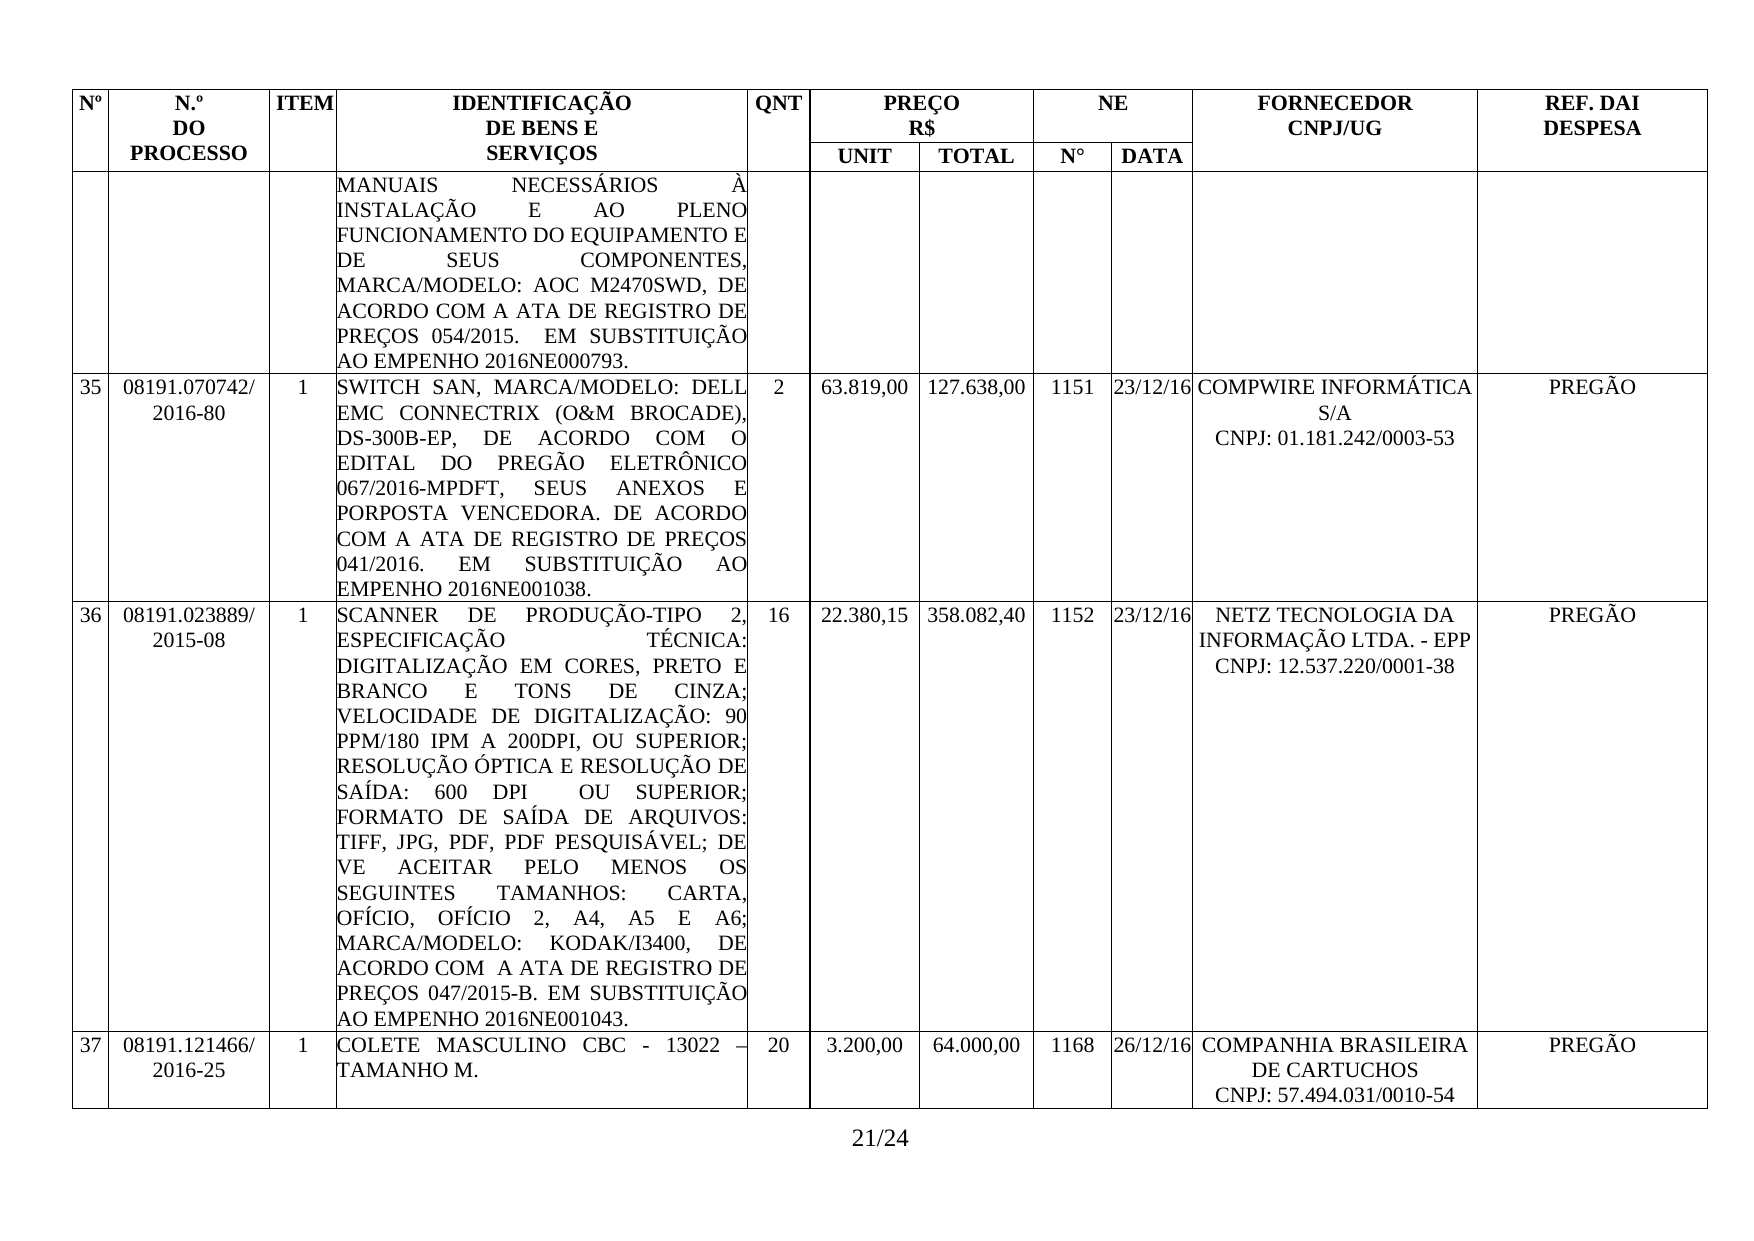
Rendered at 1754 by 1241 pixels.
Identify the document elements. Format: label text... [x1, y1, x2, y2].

table_cell N° [1034, 143, 1111, 171]
table_cell [1112, 172, 1192, 373]
table_cell 63.819,00 [811, 374, 919, 601]
table_cell 22.380,15 [811, 602, 919, 1031]
table_cell COLETE MASCULINO CBC - 13022 – TAMANHO M. [337, 1032, 747, 1107]
table_cell DATA [1112, 143, 1192, 171]
table_cell [1193, 172, 1477, 373]
table_cell COMPWIRE INFORMÁTICA S/A CNPJ: 01.181.242/0003-53 [1193, 374, 1477, 601]
table_cell 08191.023889/ 2015-08 [109, 602, 269, 1031]
table_cell 08191.070742/ 2016-80 [109, 374, 269, 601]
table_header N.º DO PROCESSO [109, 90, 269, 171]
table_cell PREGÃO [1478, 1032, 1707, 1107]
table_cell PREGÃO [1478, 602, 1707, 1031]
table_cell [748, 172, 809, 373]
table_cell 2 [748, 374, 809, 601]
table_cell [73, 172, 108, 373]
table_cell 26/12/16 [1112, 1032, 1192, 1107]
table_cell 36 [73, 602, 108, 1031]
table_header NE [1034, 90, 1192, 142]
table_cell 20 [748, 1032, 809, 1107]
table_cell 35 [73, 374, 108, 601]
table_cell 37 [73, 1032, 108, 1107]
table_cell COMPANHIA BRASILEIRA DE CARTUCHOS CNPJ: 57.494.031/0010-54 [1193, 1032, 1477, 1107]
table_cell 358.082,40 [920, 602, 1033, 1031]
table_cell UNIT [811, 143, 919, 171]
table_cell 1 [270, 602, 336, 1031]
table_header Nº [73, 90, 108, 171]
table_cell SCANNER DE PRODUÇÃO-TIPO 2, ESPECIFICAÇÃO TÉCNICA: DIGITALIZAÇÃO EM CORES, PRETO E BRANCO E TONS DE CINZA; VELOCIDADE DE DIGITALIZAÇÃO: 90 PPM/180 IPM A 200DPI, OU SUPERIOR; RESOLUÇÃO ÓPTICA E RESOLUÇÃO DE SAÍDA: 600 DPI OU SUPERIOR; FORMATO DE SAÍDA DE ARQUIVOS: TIFF, JPG, PDF, PDF PESQUISÁVEL; DE VE ACEITAR PELO MENOS OS SEGUINTES TAMANHOS: CARTA, OFÍCIO, OFÍCIO 2, A4, A5 E A6; MARCA/MODELO: KODAK/I3400, DE ACORDO COM A ATA DE REGISTRO DE PREÇOS 047/2015-B. EM SUBSTITUIÇÃO AO EMPENHO 2016NE001043. [337, 602, 747, 1031]
table_header REF. DAI DESPESA [1478, 90, 1707, 171]
table_cell 1151 [1034, 374, 1111, 601]
table_cell [1034, 172, 1111, 373]
table_cell 1 [270, 374, 336, 601]
table_header IDENTIFICAÇÃO DE BENS E SERVIÇOS [337, 90, 747, 171]
table_cell 127.638,00 [920, 374, 1033, 601]
table_header QNT [748, 90, 809, 171]
table_cell MANUAIS NECESSÁRIOS À INSTALAÇÃO E AO PLENO FUNCIONAMENTO DO EQUIPAMENTO E DE SEUS COMPONENTES, MARCA/MODELO: AOC M2470SWD, DE ACORDO COM A ATA DE REGISTRO DE PREÇOS 054/2015. EM SUBSTITUIÇÃO AO EMPENHO 2016NE000793. [337, 172, 747, 373]
table_cell 1152 [1034, 602, 1111, 1031]
table_header PREÇO R$ [811, 90, 1033, 142]
table_cell 23/12/16 [1112, 374, 1192, 601]
table_header ITEM [270, 90, 336, 171]
table_cell TOTAL [920, 143, 1033, 171]
table_cell [920, 172, 1033, 373]
table_cell 3.200,00 [811, 1032, 919, 1107]
table_header FORNECEDOR CNPJ/UG [1193, 90, 1477, 171]
table_cell [811, 172, 919, 373]
table_cell SWITCH SAN, MARCA/MODELO: DELL EMC CONNECTRIX (O&M BROCADE), DS-300B-EP, DE ACORDO COM O EDITAL DO PREGÃO ELETRÔNICO 067/2016-MPDFT, SEUS ANEXOS E PORPOSTA VENCEDORA. DE ACORDO COM A ATA DE REGISTRO DE PREÇOS 041/2016. EM SUBSTITUIÇÃO AO EMPENHO 2016NE001038. [337, 374, 747, 601]
table_cell 64.000,00 [920, 1032, 1033, 1107]
table_cell PREGÃO [1478, 374, 1707, 601]
table_cell NETZ TECNOLOGIA DA INFORMAÇÃO LTDA. - EPP CNPJ: 12.537.220/0001-38 [1193, 602, 1477, 1031]
table_cell 23/12/16 [1112, 602, 1192, 1031]
table_cell 16 [748, 602, 809, 1031]
table_cell 08191.121466/ 2016-25 [109, 1032, 269, 1107]
table_cell [109, 172, 269, 373]
table_cell [1478, 172, 1707, 373]
table_cell 1168 [1034, 1032, 1111, 1107]
table_cell 1 [270, 1032, 336, 1107]
table_cell [270, 172, 336, 373]
